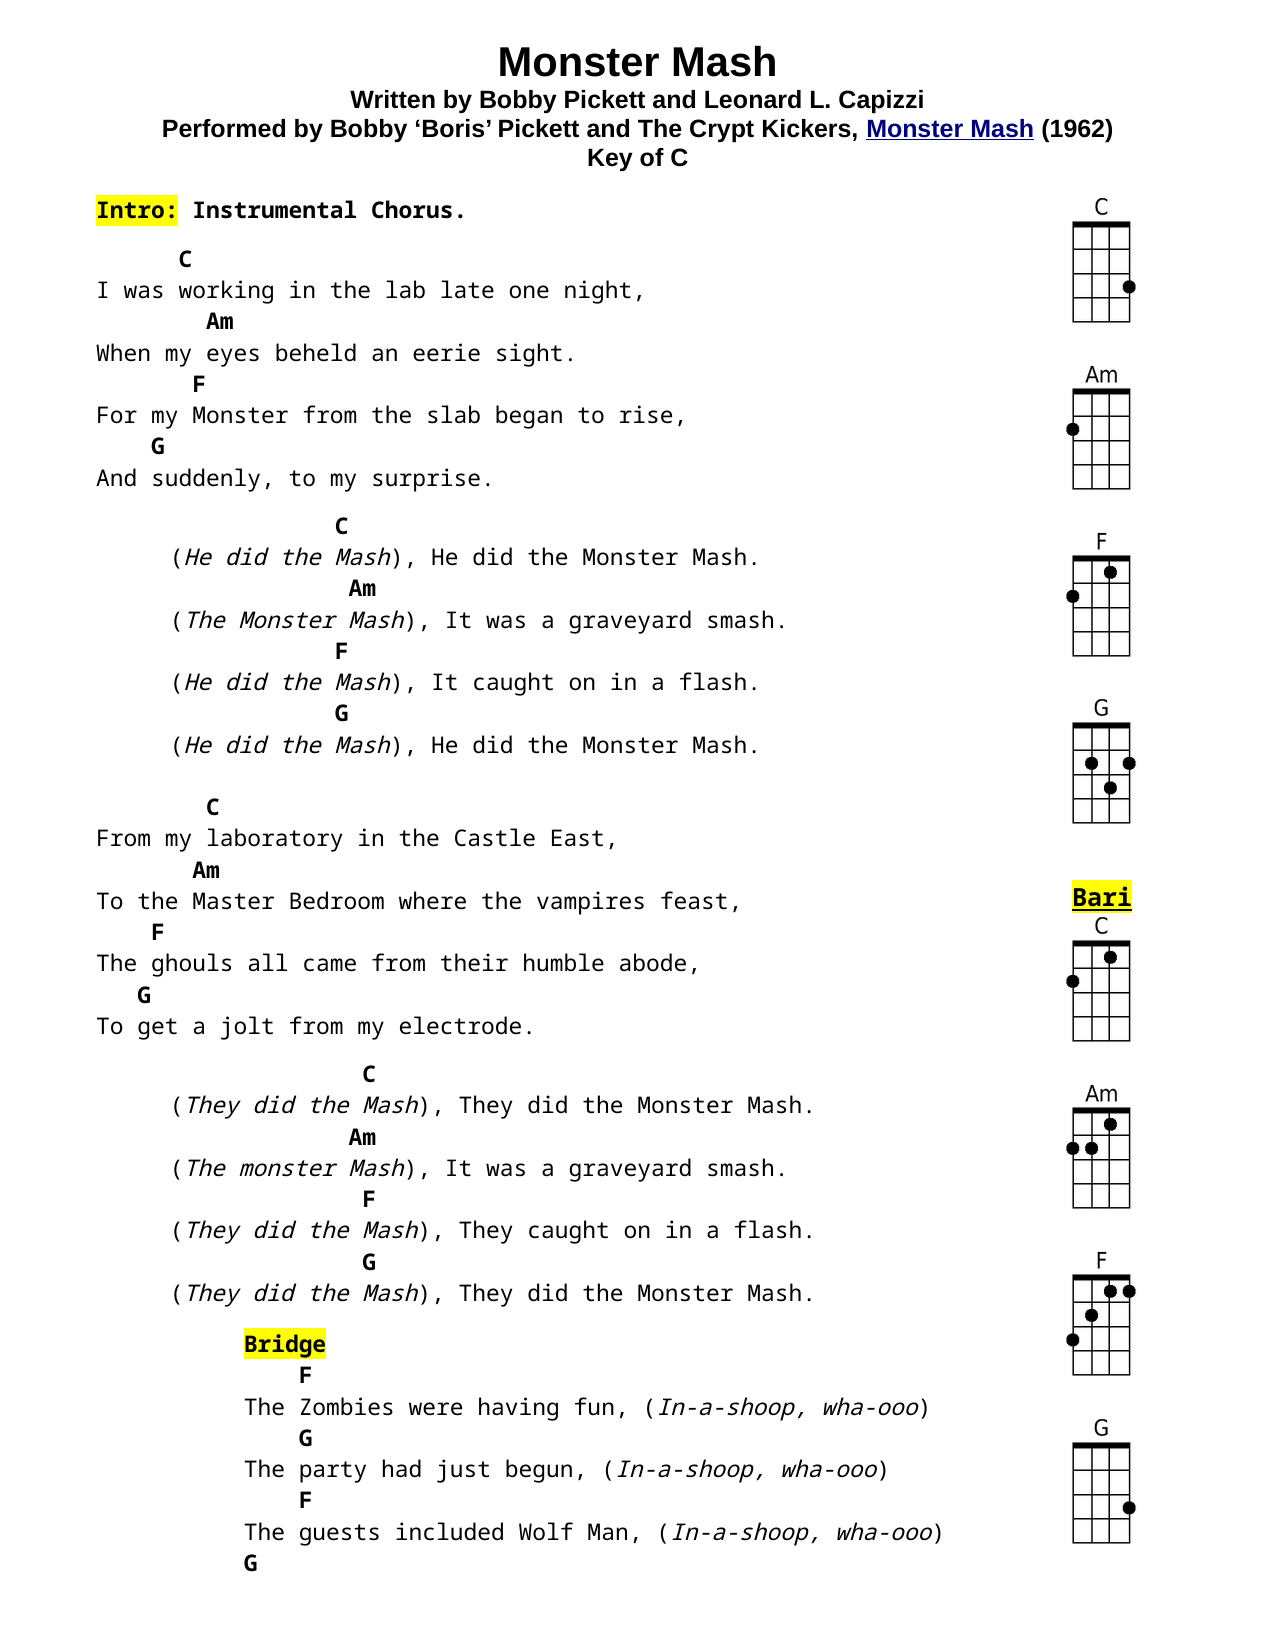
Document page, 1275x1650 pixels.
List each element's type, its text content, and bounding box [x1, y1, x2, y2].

picture [1045, 528, 1158, 679]
table_header [1158, 195, 1185, 344]
picture [1045, 1415, 1158, 1566]
picture [1045, 194, 1158, 345]
table_header [1018, 195, 1045, 344]
picture [1045, 913, 1158, 1064]
table_header [1018, 189, 1185, 194]
text Performed by Bobby ‘Boris’ Pickett and The Crypt Kickers, Monster Mash (1962) [90, 114, 1185, 143]
picture [1045, 1248, 1158, 1398]
picture [1045, 1081, 1158, 1231]
text Monster Mash [90, 37, 1185, 85]
text Key of C [90, 143, 1185, 172]
table_header Bari [1018, 345, 1185, 1588]
table_header Intro: Instrumental Chorus. C I was working in the lab late one night, Am When my eyes beheld an eerie sight. F For my Monster from the slab began to rise, G And suddenly, to my surprise. C (He did the Mash), He did the Monster Mash. Am (The Monster Mash), It was a graveyard smash. F (He did the Mash), It caught on in a flash. G (He did the Mash), He did the Monster Mash. C From my laboratory in the Castle East, Am To the Master Bedroom where the vampires feast, F The ghouls all came from their humble abode, G To get a jolt from my electrode. C (They did the Mash), They did the Monster Mash. Am (The monster Mash), It was a graveyard smash. F (They did the Mash), They caught on in a flash. G (They did the Mash), They did the Monster Mash. Bridge F The Zombies were having fun, (In-a-shoop, wha-ooo) G The party had just begun, (In-a-shoop, wha-ooo) F The guests included Wolf Man, (In-a-shoop, wha-ooo) G [90, 189, 1018, 1588]
picture [1045, 361, 1158, 512]
picture [1045, 695, 1158, 846]
text Written by Bobby Pickett and Leonard L. Capizzi [90, 85, 1185, 114]
